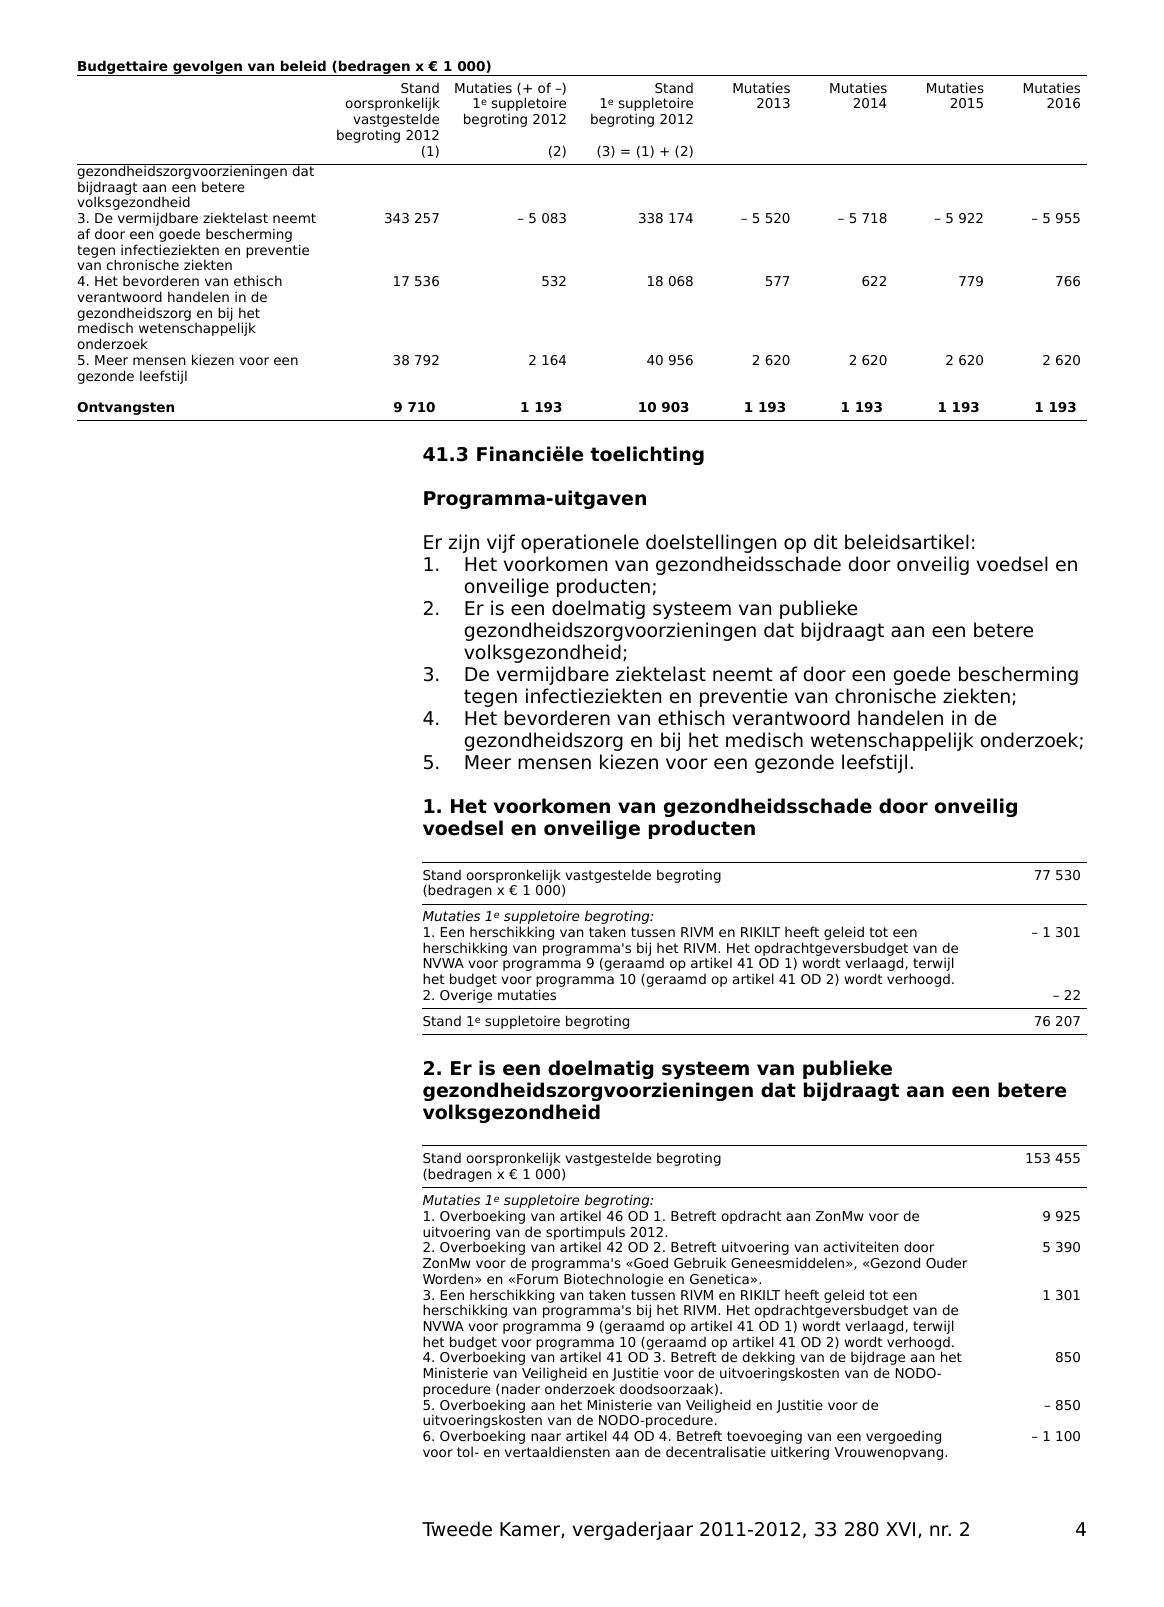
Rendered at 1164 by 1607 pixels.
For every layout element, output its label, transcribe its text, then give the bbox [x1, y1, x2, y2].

table_cell [976, 1188, 1087, 1209]
table_cell – 850 [976, 1398, 1087, 1429]
subtitle Programma-uitgaven [422, 488, 1087, 509]
table_cell [573, 384, 699, 400]
table_cell – 1 100 [976, 1429, 1087, 1460]
table_cell [573, 165, 699, 211]
table_cell 5 390 [976, 1240, 1087, 1287]
table_cell 40 956 [573, 353, 699, 384]
table_cell 6. Overboeking naar artikel 44 OD 4. Betreft toevoeging van een vergoeding voor tol- en vertaaldiensten aan de decentralisatie uitkering Vrouwenopvang. [422, 1429, 976, 1460]
table_cell 3. De vermijdbare ziektelast neemt af door een goede bescherming tegen infectieziekten en preventie van chronische ziekten [77, 211, 319, 274]
table_cell 577 [700, 274, 796, 353]
subtitle 1. Het voorkomen van gezondheidsschade door onveilig voedsel en onveilige producten [422, 796, 1087, 840]
table_cell 38 792 [319, 353, 446, 384]
table_cell 779 [893, 274, 990, 353]
table_cell [446, 384, 573, 400]
table_cell gezondheidszorgvoorzieningen dat bijdraagt aan een betere volksgezondheid [77, 165, 319, 211]
subtitle 2. Er is een doelmatig systeem van publieke gezondheidszorgvoorzieningen dat bijdraagt aan een betere volksgezondheid [422, 1058, 1087, 1123]
subtitle 41.3 Financiële toelichting [422, 443, 1087, 465]
table_cell 1. Overboeking van artikel 46 OD 1. Betreft opdracht aan ZonMw voor de uitvoering van de sportimpuls 2012. [422, 1209, 976, 1240]
table_cell [893, 384, 990, 400]
table_cell [796, 165, 893, 211]
table_cell 5. Meer mensen kiezen voor een gezonde leefstijl [77, 353, 319, 384]
table_cell Stand 1e suppletoire begroting [422, 1009, 976, 1034]
table_cell (3) = (1) + (2) [573, 144, 699, 164]
table_cell [700, 384, 796, 400]
table_cell – 1 301 [976, 925, 1087, 988]
table_cell – 5 922 [893, 211, 990, 274]
table_cell 1 301 [976, 1288, 1087, 1350]
table_cell 343 257 [319, 211, 446, 274]
text 3. De vermijdbare ziektelast neemt af door een goede bescherming tegen infectieziekten en preventie van chronische ziekten; [422, 664, 1087, 708]
table_cell 532 [446, 274, 573, 353]
table_header 153 455 [976, 1146, 1087, 1187]
table_cell [77, 76, 319, 143]
table_cell – 22 [976, 988, 1087, 1008]
table_cell 1 193 [893, 400, 990, 420]
table_cell [893, 144, 990, 164]
table_cell 2 164 [446, 353, 573, 384]
text Er zijn vijf operationele doelstellingen op dit beleidsartikel: [422, 532, 1087, 554]
table_cell 9 925 [976, 1209, 1087, 1240]
table_cell 4. Overboeking van artikel 41 OD 3. Betreft de dekking van de bijdrage aan het Ministerie van Veiligheid en Justitie voor de uitvoeringskosten van de NODO-procedure (nader onderzoek doodsoorzaak). [422, 1350, 976, 1397]
table_cell [990, 384, 1087, 400]
table_cell (1) [319, 144, 446, 164]
table_cell [893, 165, 990, 211]
table_cell 76 207 [976, 1009, 1087, 1034]
table_cell [319, 384, 446, 400]
table_cell 1 193 [990, 400, 1087, 420]
table_header 77 530 [976, 863, 1087, 903]
table_cell 18 068 [573, 274, 699, 353]
table_cell 1 193 [796, 400, 893, 420]
table_cell [990, 165, 1087, 211]
table_cell – 5 955 [990, 211, 1087, 274]
table_cell – 5 083 [446, 211, 573, 274]
table_cell 338 174 [573, 211, 699, 274]
table_cell 5. Overboeking aan het Ministerie van Veiligheid en Justitie voor de uitvoeringskosten van de NODO-procedure. [422, 1398, 976, 1429]
table_cell [990, 144, 1087, 164]
table_cell 10 903 [573, 400, 699, 420]
table_cell 622 [796, 274, 893, 353]
table_cell 1. Een herschikking van taken tussen RIVM en RIKILT heeft geleid tot een herschikking van programma's bij het RIVM. Het opdrachtgeversbudget van de NVWA voor programma 9 (geraamd op artikel 41 OD 1) wordt verlaagd, terwijl het budget voor programma 10 (geraamd op artikel 41 OD 2) wordt verhoogd. [422, 925, 976, 988]
text 1. Het voorkomen van gezondheidsschade door onveilig voedsel en onveilige producten; [422, 554, 1087, 598]
table_cell Mutaties 2013 [700, 76, 796, 143]
table_cell 4. Het bevorderen van ethisch verantwoord handelen in de gezondheidszorg en bij het medisch wetenschappelijk onderzoek [77, 274, 319, 353]
table_cell 2 620 [796, 353, 893, 384]
table_cell 850 [976, 1350, 1087, 1397]
text 5. Meer mensen kiezen voor een gezonde leefstijl. [422, 752, 1087, 773]
table_cell 2 620 [990, 353, 1087, 384]
table_cell Mutaties 2015 [893, 76, 990, 143]
table_cell 1 193 [446, 400, 573, 420]
table_cell 17 536 [319, 274, 446, 353]
table_cell Mutaties 1e suppletoire begroting: [422, 905, 976, 925]
table_cell 2. Overboeking van artikel 42 OD 2. Betreft uitvoering van activiteiten door ZonMw voor de programma's «Goed Gebruik Geneesmiddelen», «Gezond Ouder Worden» en «Forum Biotechnologie en Genetica». [422, 1240, 976, 1287]
table_cell [700, 144, 796, 164]
table_cell – 5 718 [796, 211, 893, 274]
text 4. Het bevorderen van ethisch verantwoord handelen in de gezondheidszorg en bij het medisch wetenschappelijk onderzoek; [422, 708, 1087, 752]
table_cell [77, 384, 319, 400]
table_cell [77, 144, 319, 164]
table_cell Stand 1e suppletoire begroting 2012 [573, 76, 699, 143]
table_cell [700, 165, 796, 211]
table_cell Mutaties 2016 [990, 76, 1087, 143]
table_cell [446, 165, 573, 211]
table_cell Ontvangsten [77, 400, 319, 420]
table_cell [319, 165, 446, 211]
table_cell Mutaties 2014 [796, 76, 893, 143]
text 2. Er is een doelmatig systeem van publieke gezondheidszorgvoorzieningen dat bijdraagt aan een betere volksgezondheid; [422, 598, 1087, 664]
table_header Stand oorspronkelijk vastgestelde begroting (bedragen x € 1 000) [422, 863, 976, 903]
table_cell Mutaties 1e suppletoire begroting: [422, 1188, 976, 1209]
table_header Budgettaire gevolgen van beleid (bedragen x € 1 000) [77, 59, 1087, 75]
table_cell [976, 905, 1087, 925]
table_header Stand oorspronkelijk vastgestelde begroting (bedragen x € 1 000) [422, 1146, 976, 1187]
table_cell [796, 144, 893, 164]
table_cell 2 620 [700, 353, 796, 384]
table_cell 3. Een herschikking van taken tussen RIVM en RIKILT heeft geleid tot een herschikking van programma's bij het RIVM. Het opdrachtgeversbudget van de NVWA voor programma 9 (geraamd op artikel 41 OD 1) wordt verlaagd, terwijl het budget voor programma 10 (geraamd op artikel 41 OD 2) wordt verhoogd. [422, 1288, 976, 1350]
table_cell Mutaties (+ of –) 1e suppletoire begroting 2012 [446, 76, 573, 143]
table_cell 2 620 [893, 353, 990, 384]
table_cell 766 [990, 274, 1087, 353]
table_cell Stand oorspronkelijk vastgestelde begroting 2012 [319, 76, 446, 143]
table_cell [796, 384, 893, 400]
table_cell (2) [446, 144, 573, 164]
table_cell 9 710 [319, 400, 446, 420]
table_cell 1 193 [700, 400, 796, 420]
table_cell – 5 520 [700, 211, 796, 274]
table_cell 2. Overige mutaties [422, 988, 976, 1008]
